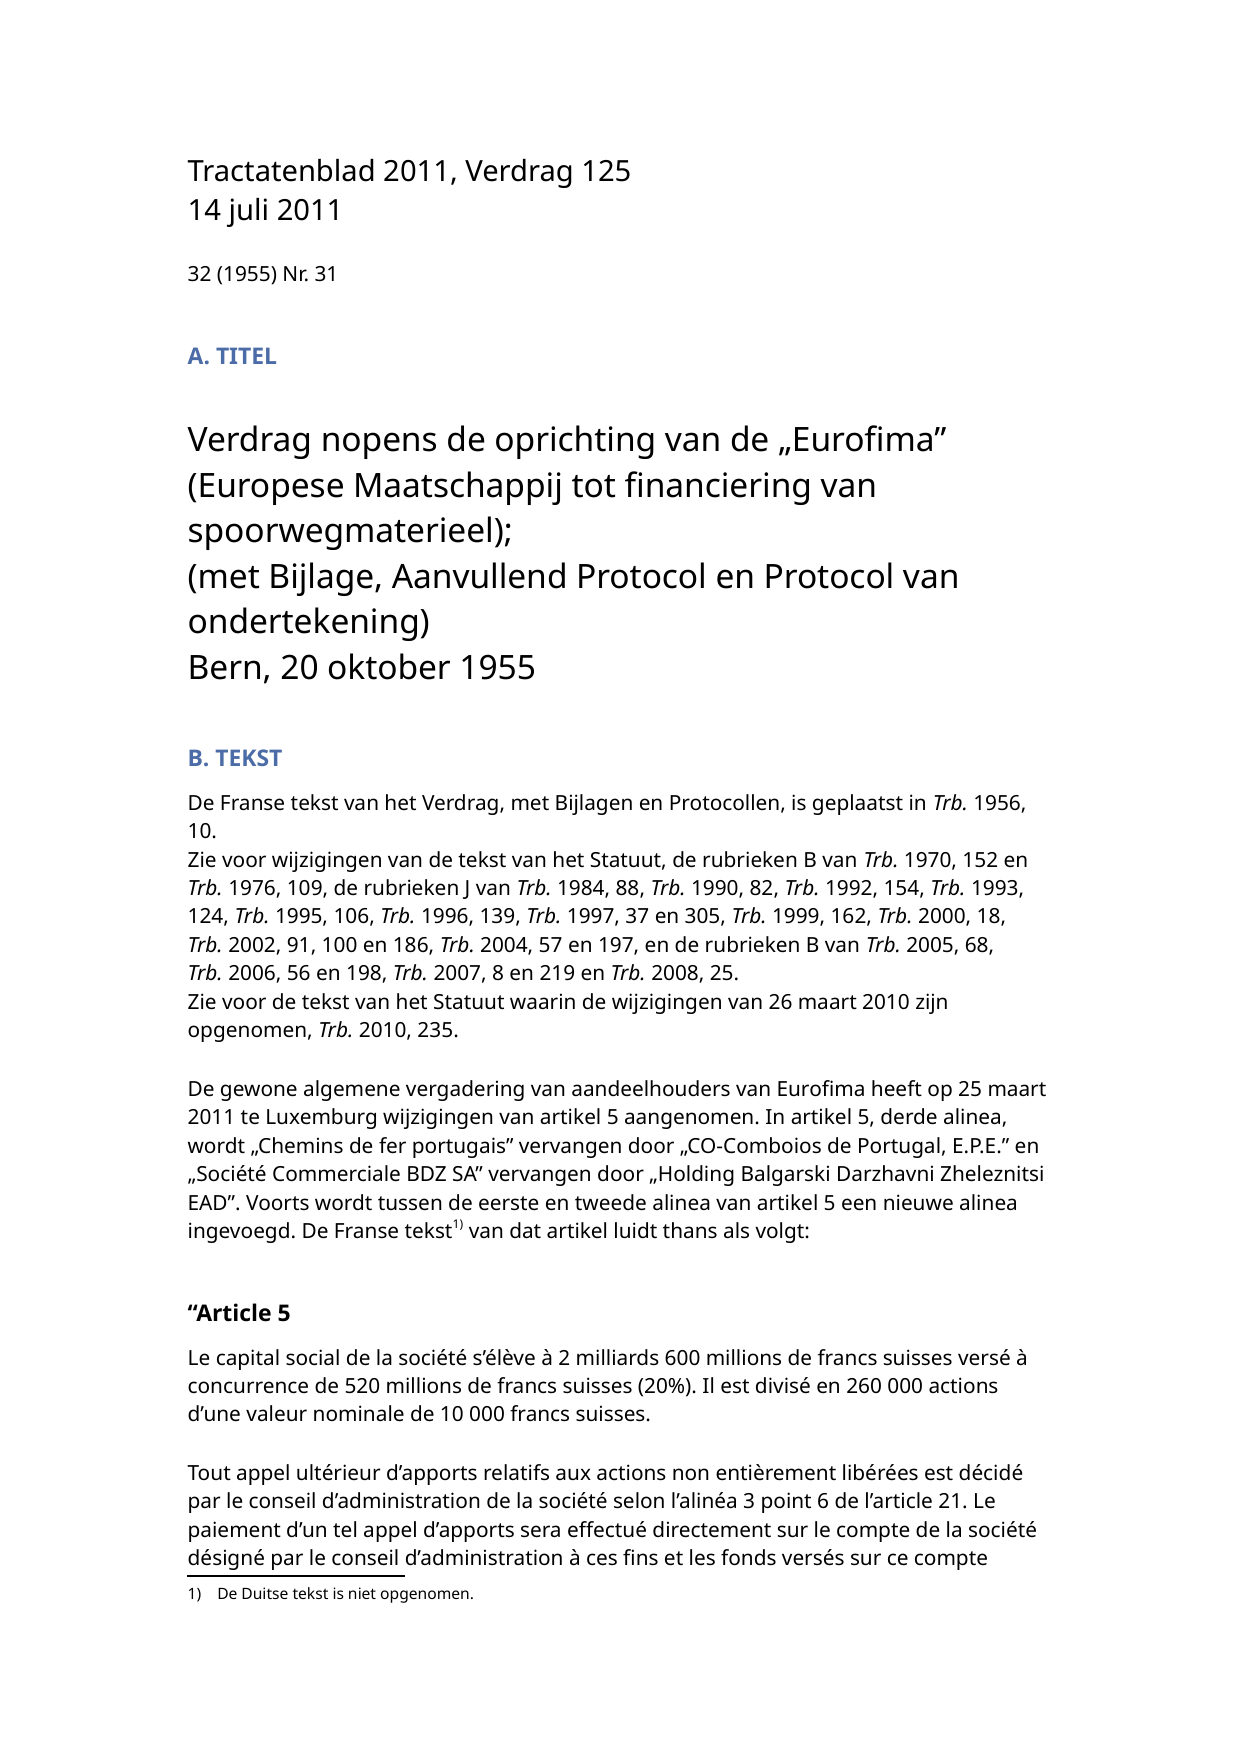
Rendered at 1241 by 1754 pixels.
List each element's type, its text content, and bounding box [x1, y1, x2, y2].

text Verdrag nopens de oprichting van de „Eurofima” (Europese Maatschappij tot financiering van spoorwegmaterieel); [187, 416, 1053, 553]
text Tout appel ultérieur d’apports relatifs aux actions non entièrement libérées est décidé par le conseil d’administration de la société selon l’alinéa 3 point 6 de l’article 21. Le paiement d’un tel appel d’apports sera effectué directement sur le compte de la société désigné par le conseil d’administration à ces fins et les fonds versés sur ce compte seront immédiatement à la disposition de la société. Le conseil d’administration modifiera cet article 5 afin de refléter les apports supplémentaires versés en date de la première des dates suivantes, la date à laquelle tous les apports ont été effectués ou le 31 décembre suivant un tel appel d’apports. Cette modification sera décidée et notifiée au registre de commerce par le conseil d’administration accompagnée d’une confirmation de la part du conseil d’administration que la société a reçu les apports. [187, 1458, 1053, 1543]
text De Franse tekst van het Verdrag, met Bijlagen en Protocollen, is geplaatst in Trb. 1956, 10. [187, 788, 1053, 845]
text Zie voor wijzigingen van de tekst van het Statuut, de rubrieken B van Trb. 1970, 152 en Trb. 1976, 109, de rubrieken J van Trb. 1984, 88, Trb. 1990, 82, Trb. 1992, 154, Trb. 1993, 124, Trb. 1995, 106, Trb. 1996, 139, Trb. 1997, 37 en 305, Trb. 1999, 162, Trb. 2000, 18, Trb. 2002, 91, 100 en 186, Trb. 2004, 57 en 197, en de rubrieken B van Trb. 2005, 68, Trb. 2006, 56 en 198, Trb. 2007, 8 en 219 en Trb. 2008, 25. [187, 845, 1053, 987]
subtitle B. TEKST [187, 742, 1053, 773]
text Bern, 20 oktober 1955 [187, 644, 1053, 689]
text 32 (1955) Nr. 31 [187, 259, 1053, 287]
text Tractatenblad 2011, Verdrag 125 [187, 150, 1053, 190]
text De Duitse tekst is niet opgenomen. [187, 1575, 1053, 1604]
text (met Bijlage, Aanvullend Protocol en Protocol van ondertekening) [187, 553, 1053, 644]
text Zie voor de tekst van het Statuut waarin de wijzigingen van 26 maart 2010 zijn opgenomen, Trb. 2010, 235. [187, 987, 1053, 1044]
text De gewone algemene vergadering van aandeelhouders van Eurofima heeft op 25 maart 2011 te Luxemburg wijzigingen van artikel 5 aangenomen. In artikel 5, derde alinea, wordt „Chemins de fer portugais” vervangen door „CO-Comboios de Portugal, E.P.E.” en „Société Commerciale BDZ SA” vervangen door „Holding Balgarski Darzhavni Zheleznitsi EAD”. Voorts wordt tussen de eerste en tweede alinea van artikel 5 een nieuwe alinea ingevoegd. De Franse tekst van dat artikel luidt thans als volgt: [187, 1074, 1053, 1244]
subtitle “Article 5 [187, 1296, 1053, 1328]
subtitle A. TITEL [187, 340, 1053, 371]
text 14 juli 2011 [187, 190, 1053, 229]
text Le capital social de la société s’élève à 2 milliards 600 millions de francs suisses versé à concurrence de 520 millions de francs suisses (20%). Il est divisé en 260 000 actions d’une valeur nominale de 10 000 francs suisses. [187, 1343, 1053, 1428]
